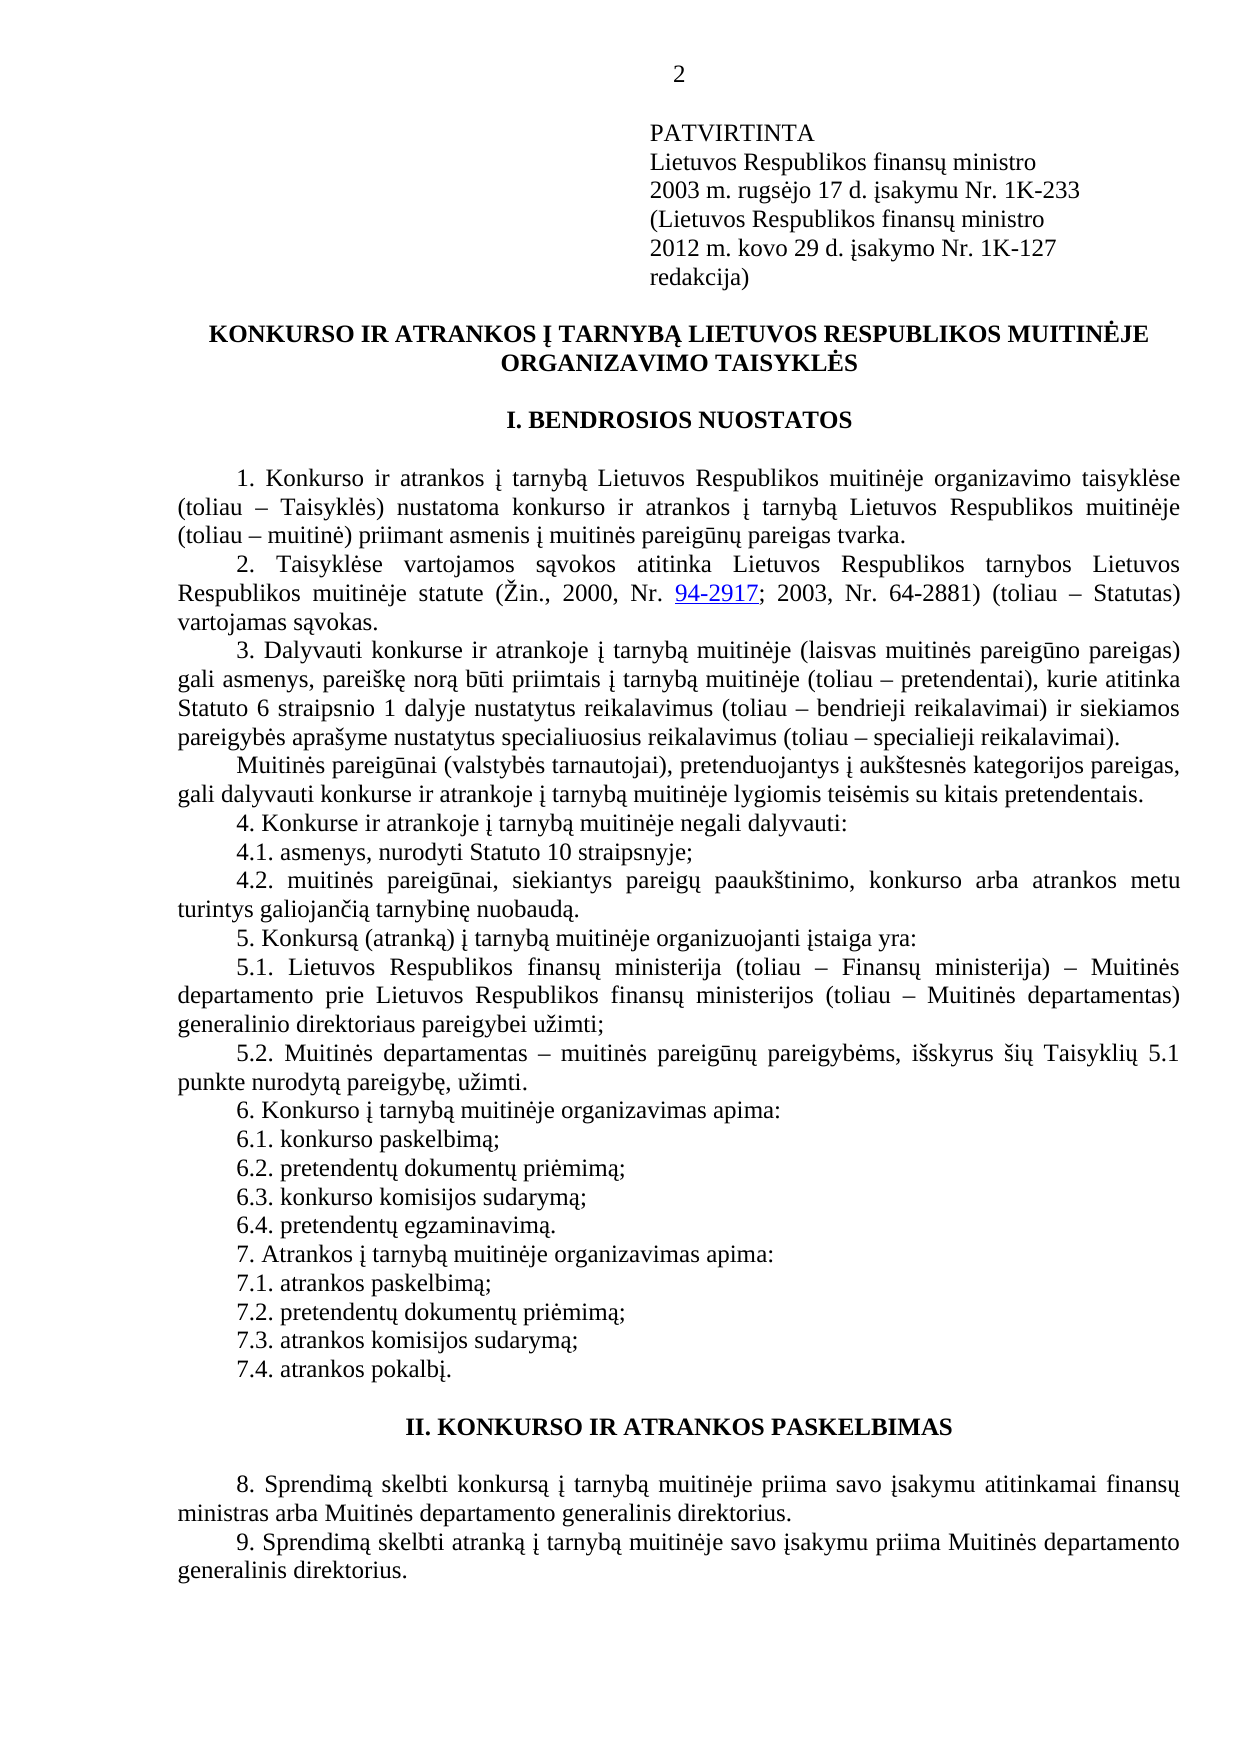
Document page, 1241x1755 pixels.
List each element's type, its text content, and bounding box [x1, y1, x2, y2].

text 2. Taisyklėse vartojamos sąvokos atitinka Lietuvos Respublikos tarnybos Lietuvos Respublikos muitinėje statute (Žin., 2000, Nr. 94-2917; 2003, Nr. 64-2881) (toliau – Statutas) vartojamas sąvokas. [177, 549, 1181, 636]
text 6. Konkurso į tarnybą muitinėje organizavimas apima: [177, 1096, 1181, 1124]
text Lietuvos Respublikos finansų ministro [649, 147, 1181, 176]
text 7.1. atrankos paskelbimą; [177, 1268, 1181, 1297]
text 4.1. asmenys, nurodyti Statuto 10 straipsnyje; [177, 837, 1181, 866]
text 2003 m. rugsėjo 17 d. įsakymu Nr. 1K-233 [649, 176, 1181, 204]
text 5. Konkursą (atranką) į tarnybą muitinėje organizuojanti įstaiga yra: [177, 923, 1181, 952]
text 5.2. Muitinės departamentas – muitinės pareigūnų pareigybėms, išskyrus šių Taisyklių 5.1 punkte nurodytą pareigybę, užimti. [177, 1038, 1181, 1096]
text 1. Konkurso ir atrankos į tarnybą Lietuvos Respublikos muitinėje organizavimo taisyklėse (toliau – Taisyklės) nustatoma konkurso ir atrankos į tarnybą Lietuvos Respublikos muitinėje (toliau – muitinė) priimant asmenis į muitinės pareigūnų pareigas tvarka. [177, 463, 1181, 549]
text PATVIRTINTA [649, 118, 1181, 147]
text 7.2. pretendentų dokumentų priėmimą; [177, 1297, 1181, 1326]
text I. BENDROSIOS NUOSTATOS [177, 406, 1181, 434]
text 6.1. konkurso paskelbimą; [177, 1124, 1181, 1153]
text KONKURSO IR ATRANKOS Į TARNYBĄ LIETUVOS RESPUBLIKOS MUITINĖJE ORGANIZAVIMO TAISYKLĖS [177, 319, 1181, 377]
text 4. Konkurse ir atrankoje į tarnybą muitinėje negali dalyvauti: [177, 808, 1181, 837]
text 3. Dalyvauti konkurse ir atrankoje į tarnybą muitinėje (laisvas muitinės pareigūno pareigas) gali asmenys, pareiškę norą būti priimtais į tarnybą muitinėje (toliau – pretendentai), kurie atitinka Statuto 6 straipsnio 1 dalyje nustatytus reikalavimus (toliau – bendrieji reikalavimai) ir siekiamos pareigybės aprašyme nustatytus specialiuosius reikalavimus (toliau – specialieji reikalavimai). [177, 636, 1181, 751]
text 4.2. muitinės pareigūnai, siekiantys pareigų paaukštinimo, konkurso arba atrankos metu turintys galiojančią tarnybinę nuobaudą. [177, 866, 1181, 923]
text Muitinės pareigūnai (valstybės tarnautojai), pretenduojantys į aukštesnės kategorijos pareigas, gali dalyvauti konkurse ir atrankoje į tarnybą muitinėje lygiomis teisėmis su kitais pretendentais. [177, 751, 1181, 808]
text II. KONKURSO IR ATRANKOS PASKELBIMAS [177, 1412, 1181, 1441]
text 6.4. pretendentų egzaminavimą. [177, 1211, 1181, 1239]
text 6.2. pretendentų dokumentų priėmimą; [177, 1153, 1181, 1182]
text 9. Sprendimą skelbti atranką į tarnybą muitinėje savo įsakymu priima Muitinės departamento generalinis direktorius. [177, 1527, 1181, 1584]
text 5.1. Lietuvos Respublikos finansų ministerija (toliau – Finansų ministerija) – Muitinės departamento prie Lietuvos Respublikos finansų ministerijos (toliau – Muitinės departamentas) generalinio direktoriaus pareigybei užimti; [177, 952, 1181, 1038]
text (Lietuvos Respublikos finansų ministro [649, 204, 1181, 233]
text 7.4. atrankos pokalbį. [177, 1354, 1181, 1383]
text redakcija) [649, 262, 1181, 291]
text 6.3. konkurso komisijos sudarymą; [177, 1182, 1181, 1211]
text 2012 m. kovo 29 d. įsakymo Nr. 1K-127 [649, 233, 1181, 262]
text 7.3. atrankos komisijos sudarymą; [177, 1326, 1181, 1354]
text 7. Atrankos į tarnybą muitinėje organizavimas apima: [177, 1239, 1181, 1268]
text 8. Sprendimą skelbti konkursą į tarnybą muitinėje priima savo įsakymu atitinkamai finansų ministras arba Muitinės departamento generalinis direktorius. [177, 1469, 1181, 1527]
